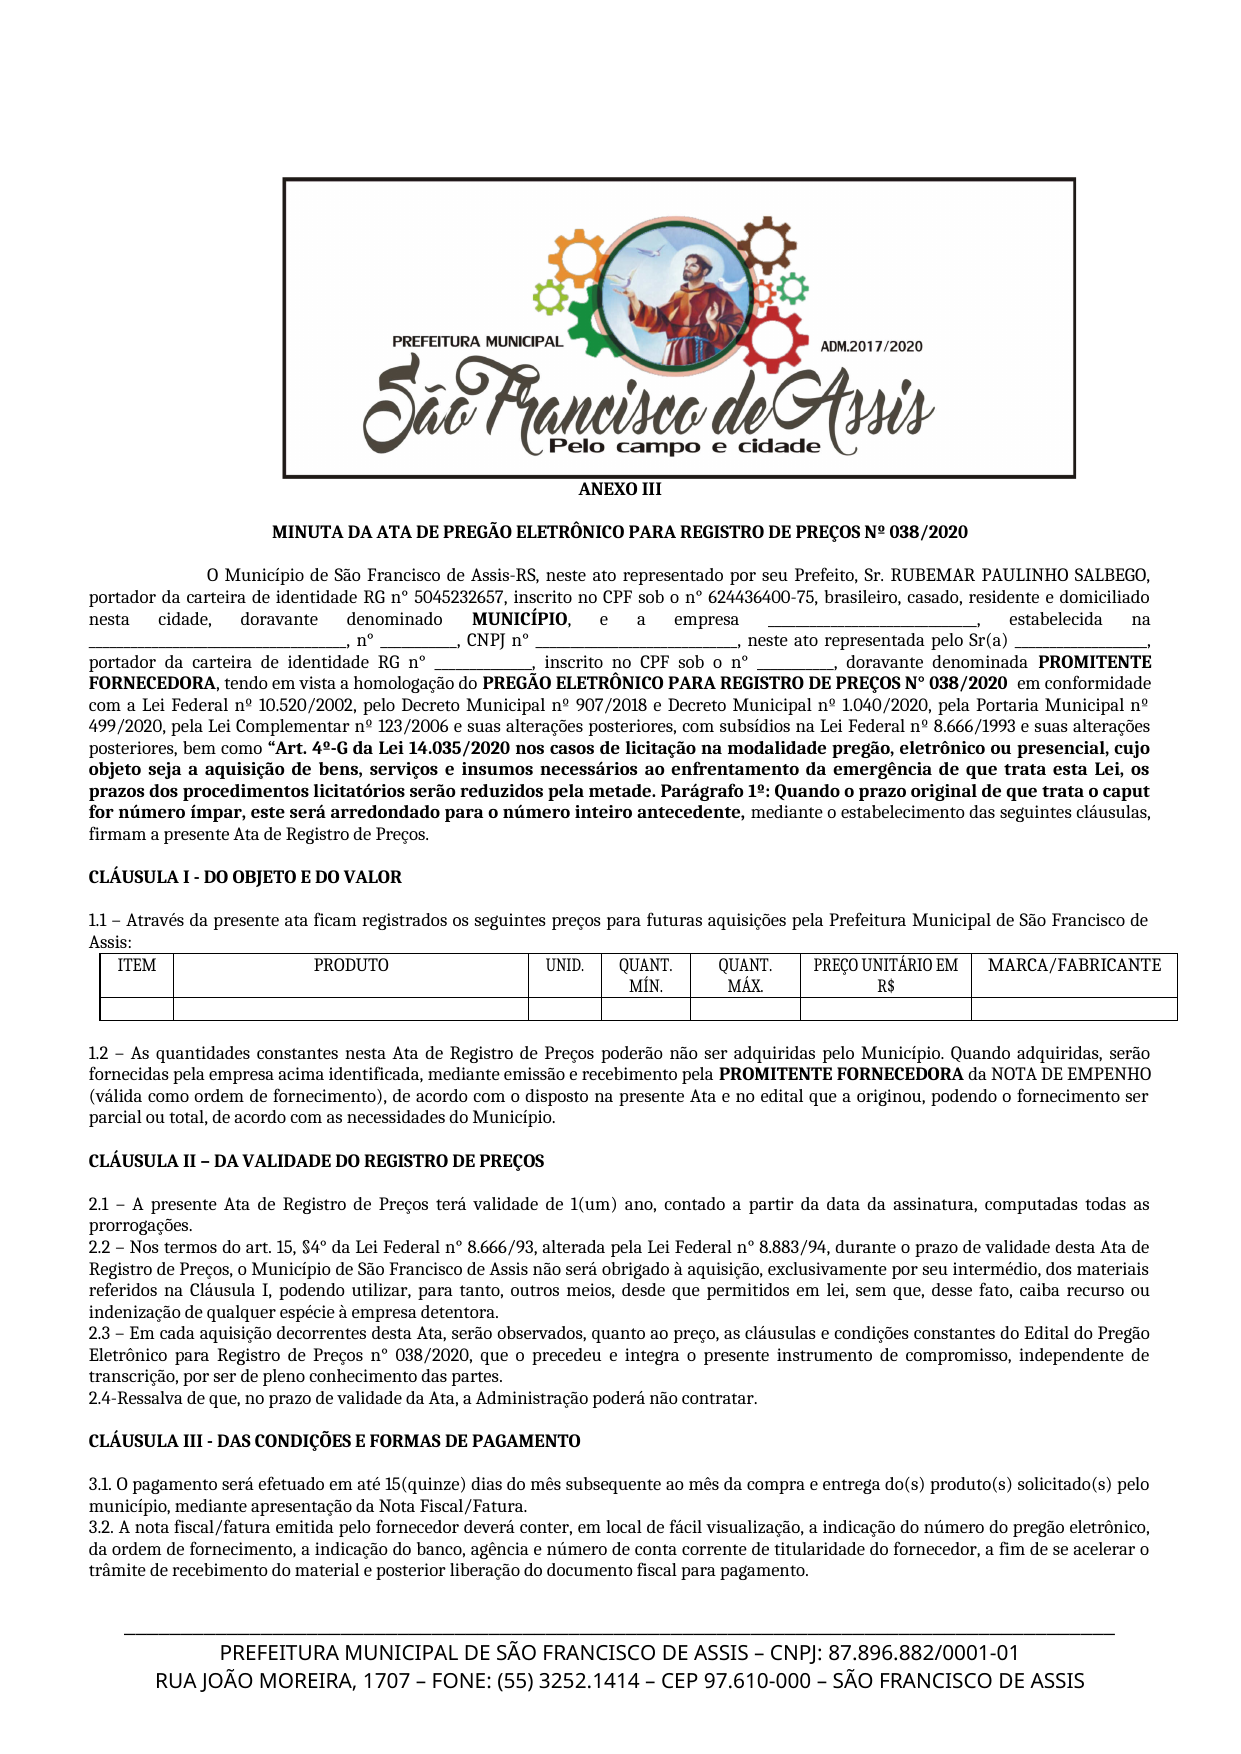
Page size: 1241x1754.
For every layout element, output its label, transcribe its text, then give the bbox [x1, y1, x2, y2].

text 1.2 – As quantidades constantes nesta Ata de Registro de Preços poderão não ser adquiridas pelo Município. Quando adquiridas, serão fornecidas pela empresa acima identificada, mediante emissão e recebimento pela PROMITENTE FORNECEDORA da NOTA DE EMPENHO (válida como ordem de fornecimento), de acordo com o disposto na presente Ata e no edital que a originou, podendo o fornecimento ser parcial ou total, de acordo com as necessidades do Município. [89, 1042, 1152, 1129]
table_cell [602, 998, 690, 1020]
table_header UNID. [529, 954, 601, 997]
text CLÁUSULA III - DAS CONDIÇÕES E FORMAS DE PAGAMENTO [89, 1431, 1152, 1452]
text 2.4-Ressalva de que, no prazo de validade da Ata, a Administração poderá não contratar. [89, 1387, 1152, 1409]
table_header QUANT. MÁX. [691, 954, 800, 997]
table_header QUANT. MÍN. [602, 954, 690, 997]
table_cell [972, 998, 1177, 1020]
text O Município de São Francisco de Assis-RS, neste ato representado por seu Prefeito, Sr. RUBEMAR PAULINHO SALBEGO, portador da carteira de identidade RG n° 5045232657, inscrito no CPF sob o n° 624436400-75, brasileiro, casado, residente e domiciliado nesta cidade, doravante denominado MUNICÍPIO, e a empresa ______________________________, estabelecida na _____________________________________, n° ___________, CNPJ n° _____________________________, neste ato representada pelo Sr(a) ___________________, portador da carteira de identidade RG n° ______________, inscrito no CPF sob o n° ___________, doravante denominada PROMITENTE FORNECEDORA, tendo em vista a homologação do PREGÃO ELETRÔNICO PARA REGISTRO DE PREÇOS N° 038/2020 em conformidade com a Lei Federal nº 10.520/2002, pelo Decreto Municipal nº 907/2018 e Decreto Municipal nº 1.040/2020, pela Portaria Municipal nº 499/2020, pela Lei Complementar nº 123/2006 e suas alterações posteriores, com subsídios na Lei Federal nº 8.666/1993 e suas alterações posteriores, bem como “Art. 4º-G da Lei 14.035/2020 nos casos de licitação na modalidade pregão, eletrônico ou presencial, cujo objeto seja a aquisição de bens, serviços e insumos necessários ao enfrentamento da emergência de que trata esta Lei, os prazos dos procedimentos licitatórios serão reduzidos pela metade. Parágrafo 1º: Quando o prazo original de que trata o caput for número ímpar, este será arredondado para o número inteiro antecedente, mediante o estabelecimento das seguintes cláusulas, firmam a presente Ata de Registro de Preços. [89, 565, 1152, 845]
table_cell [174, 998, 528, 1020]
text 2.3 – Em cada aquisição decorrentes desta Ata, serão observados, quanto ao preço, as cláusulas e condições constantes do Edital do Pregão Eletrônico para Registro de Preços n° 038/2020, que o precedeu e integra o presente instrumento de compromisso, independente de transcrição, por ser de pleno conhecimento das partes. [89, 1323, 1152, 1387]
text 1.1 – Através da presente ata ficam registrados os seguintes preços para futuras aquisições pela Prefeitura Municipal de São Francisco de Assis: [89, 910, 1152, 953]
table_cell [529, 998, 601, 1020]
text 3.1. O pagamento será efetuado em até 15(quinze) dias do mês subsequente ao mês da compra e entrega do(s) produto(s) solicitado(s) pelo município, mediante apresentação da Nota Fiscal/Fatura. [89, 1474, 1152, 1517]
table_header MARCA/FABRICANTE [972, 954, 1177, 997]
text 2.1 – A presente Ata de Registro de Preços terá validade de 1(um) ano, contado a partir da data da assinatura, computadas todas as prorrogações. [89, 1193, 1152, 1236]
table_header ITEM [101, 954, 173, 997]
text MINUTA DA ATA DE PREGÃO ELETRÔNICO PARA REGISTRO DE PREÇOS Nº 038/2020 [89, 522, 1152, 543]
table_cell [691, 998, 800, 1020]
table_header PREÇO UNITÁRIO EM R$ [801, 954, 971, 997]
table_cell [801, 998, 971, 1020]
text CLÁUSULA II – DA VALIDADE DO REGISTRO DE PREÇOS [89, 1150, 1152, 1172]
text ANEXO III [89, 479, 1152, 500]
text 3.2. A nota fiscal/fatura emitida pelo fornecedor deverá conter, em local de fácil visualização, a indicação do número do pregão eletrônico, da ordem de fornecimento, a indicação do banco, agência e número de conta corrente de titularidade do fornecedor, a fim de se acelerar o trâmite de recebimento do material e posterior liberação do documento fiscal para pagamento. [89, 1517, 1152, 1581]
table_header PRODUTO [174, 954, 528, 997]
table_cell [101, 998, 173, 1020]
text 2.2 – Nos termos do art. 15, §4° da Lei Federal n° 8.666/93, alterada pela Lei Federal n° 8.883/94, durante o prazo de validade desta Ata de Registro de Preços, o Município de São Francisco de Assis não será obrigado à aquisição, exclusivamente por seu intermédio, dos materiais referidos na Cláusula I, podendo utilizar, para tanto, outros meios, desde que permitidos em lei, sem que, desse fato, caiba recurso ou indenização de qualquer espécie à empresa detentora. [89, 1236, 1152, 1323]
text CLÁUSULA I - DO OBJETO E DO VALOR [89, 867, 1152, 888]
